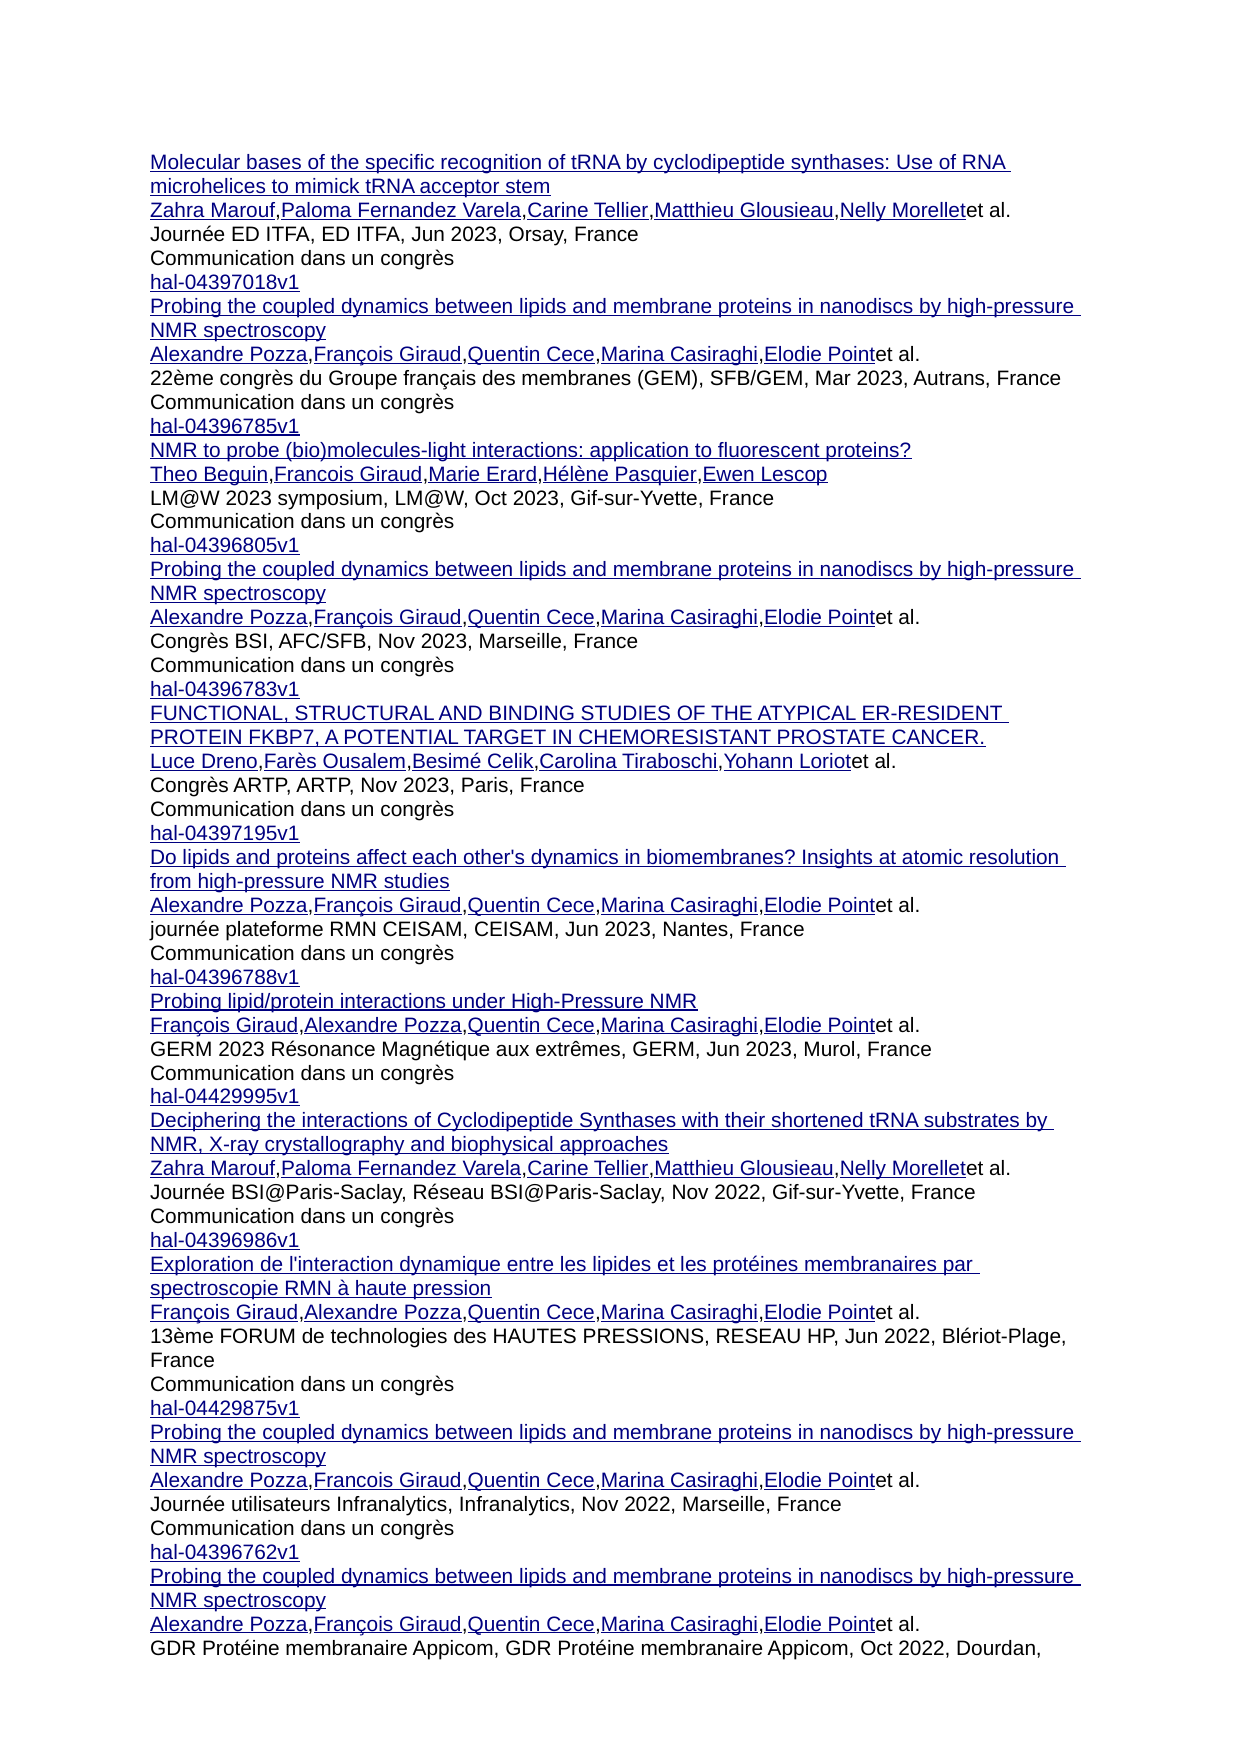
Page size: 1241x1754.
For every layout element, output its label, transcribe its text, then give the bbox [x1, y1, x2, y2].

table_cell Probing lipid/protein interactions under High-Pressure NMR François Giraud,Alexandre Pozza,Quentin Cece,Marina Casiraghi,Elodie Pointet al. GERM 2023 Résonance Magnétique aux extrêmes, GERM, Jun 2023, Murol, France Communication dans un congrès hal-04429995v1 [150, 989, 1090, 1108]
table_cell Probing the coupled dynamics between lipids and membrane proteins in nanodiscs by high-pressure NMR spectroscopy Alexandre Pozza,François Giraud,Quentin Cece,Marina Casiraghi,Elodie Pointet al. 22ème congrès du Groupe français des membranes (GEM), SFB/GEM, Mar 2023, Autrans, France Communication dans un congrès hal-04396785v1 [150, 294, 1090, 437]
table_cell Probing the coupled dynamics between lipids and membrane proteins in nanodiscs by high-pressure NMR spectroscopy Alexandre Pozza,Francois Giraud,Quentin Cece,Marina Casiraghi,Elodie Pointet al. Journée utilisateurs Infranalytics, Infranalytics, Nov 2022, Marseille, France Communication dans un congrès hal-04396762v1 [150, 1420, 1090, 1563]
table_cell Molecular bases of the specific recognition of tRNA by cyclodipeptide synthases: Use of RNA microhelices to mimick tRNA acceptor stem Zahra Marouf,Paloma Fernandez Varela,Carine Tellier,Matthieu Glousieau,Nelly Morelletet al. Journée ED ITFA, ED ITFA, Jun 2023, Orsay, France Communication dans un congrès hal-04397018v1 [150, 150, 1090, 294]
table_cell Probing the coupled dynamics between lipids and membrane proteins in nanodiscs by high-pressure NMR spectroscopy Alexandre Pozza,François Giraud,Quentin Cece,Marina Casiraghi,Elodie Pointet al. GDR Protéine membranaire Appicom, GDR Protéine membranaire Appicom, Oct 2022, Dourdan, [150, 1564, 1090, 1659]
table_cell Do lipids and proteins affect each other's dynamics in biomembranes? Insights at atomic resolution from high-pressure NMR studies Alexandre Pozza,François Giraud,Quentin Cece,Marina Casiraghi,Elodie Pointet al. journée plateforme RMN CEISAM, CEISAM, Jun 2023, Nantes, France Communication dans un congrès hal-04396788v1 [150, 845, 1090, 988]
table_cell NMR to probe (bio)molecules-light interactions: application to fluorescent proteins? Theo Beguin,Francois Giraud,Marie Erard,Hélène Pasquier,Ewen Lescop LM@W 2023 symposium, LM@W, Oct 2023, Gif-sur-Yvette, France Communication dans un congrès hal-04396805v1 [150, 438, 1090, 557]
table_cell Deciphering the interactions of Cyclodipeptide Synthases with their shortened tRNA substrates by NMR, X-ray crystallography and biophysical approaches Zahra Marouf,Paloma Fernandez Varela,Carine Tellier,Matthieu Glousieau,Nelly Morelletet al. Journée BSI@Paris-Saclay, Réseau BSI@Paris-Saclay, Nov 2022, Gif-sur-Yvette, France Communication dans un congrès hal-04396986v1 [150, 1108, 1090, 1252]
table_cell Probing the coupled dynamics between lipids and membrane proteins in nanodiscs by high-pressure NMR spectroscopy Alexandre Pozza,François Giraud,Quentin Cece,Marina Casiraghi,Elodie Pointet al. Congrès BSI, AFC/SFB, Nov 2023, Marseille, France Communication dans un congrès hal-04396783v1 [150, 557, 1090, 701]
table_cell FUNCTIONAL, STRUCTURAL AND BINDING STUDIES OF THE ATYPICAL ER-RESIDENT PROTEIN FKBP7, A POTENTIAL TARGET IN CHEMORESISTANT PROSTATE CANCER. Luce Dreno,Farès Ousalem,Besimé Celik,Carolina Tiraboschi,Yohann Loriotet al. Congrès ARTP, ARTP, Nov 2023, Paris, France Communication dans un congrès hal-04397195v1 [150, 701, 1090, 845]
table_cell Exploration de l'interaction dynamique entre les lipides et les protéines membranaires par spectroscopie RMN à haute pression François Giraud,Alexandre Pozza,Quentin Cece,Marina Casiraghi,Elodie Pointet al. 13ème FORUM de technologies des HAUTES PRESSIONS, RESEAU HP, Jun 2022, Blériot-Plage, France Communication dans un congrès hal-04429875v1 [150, 1252, 1090, 1420]
